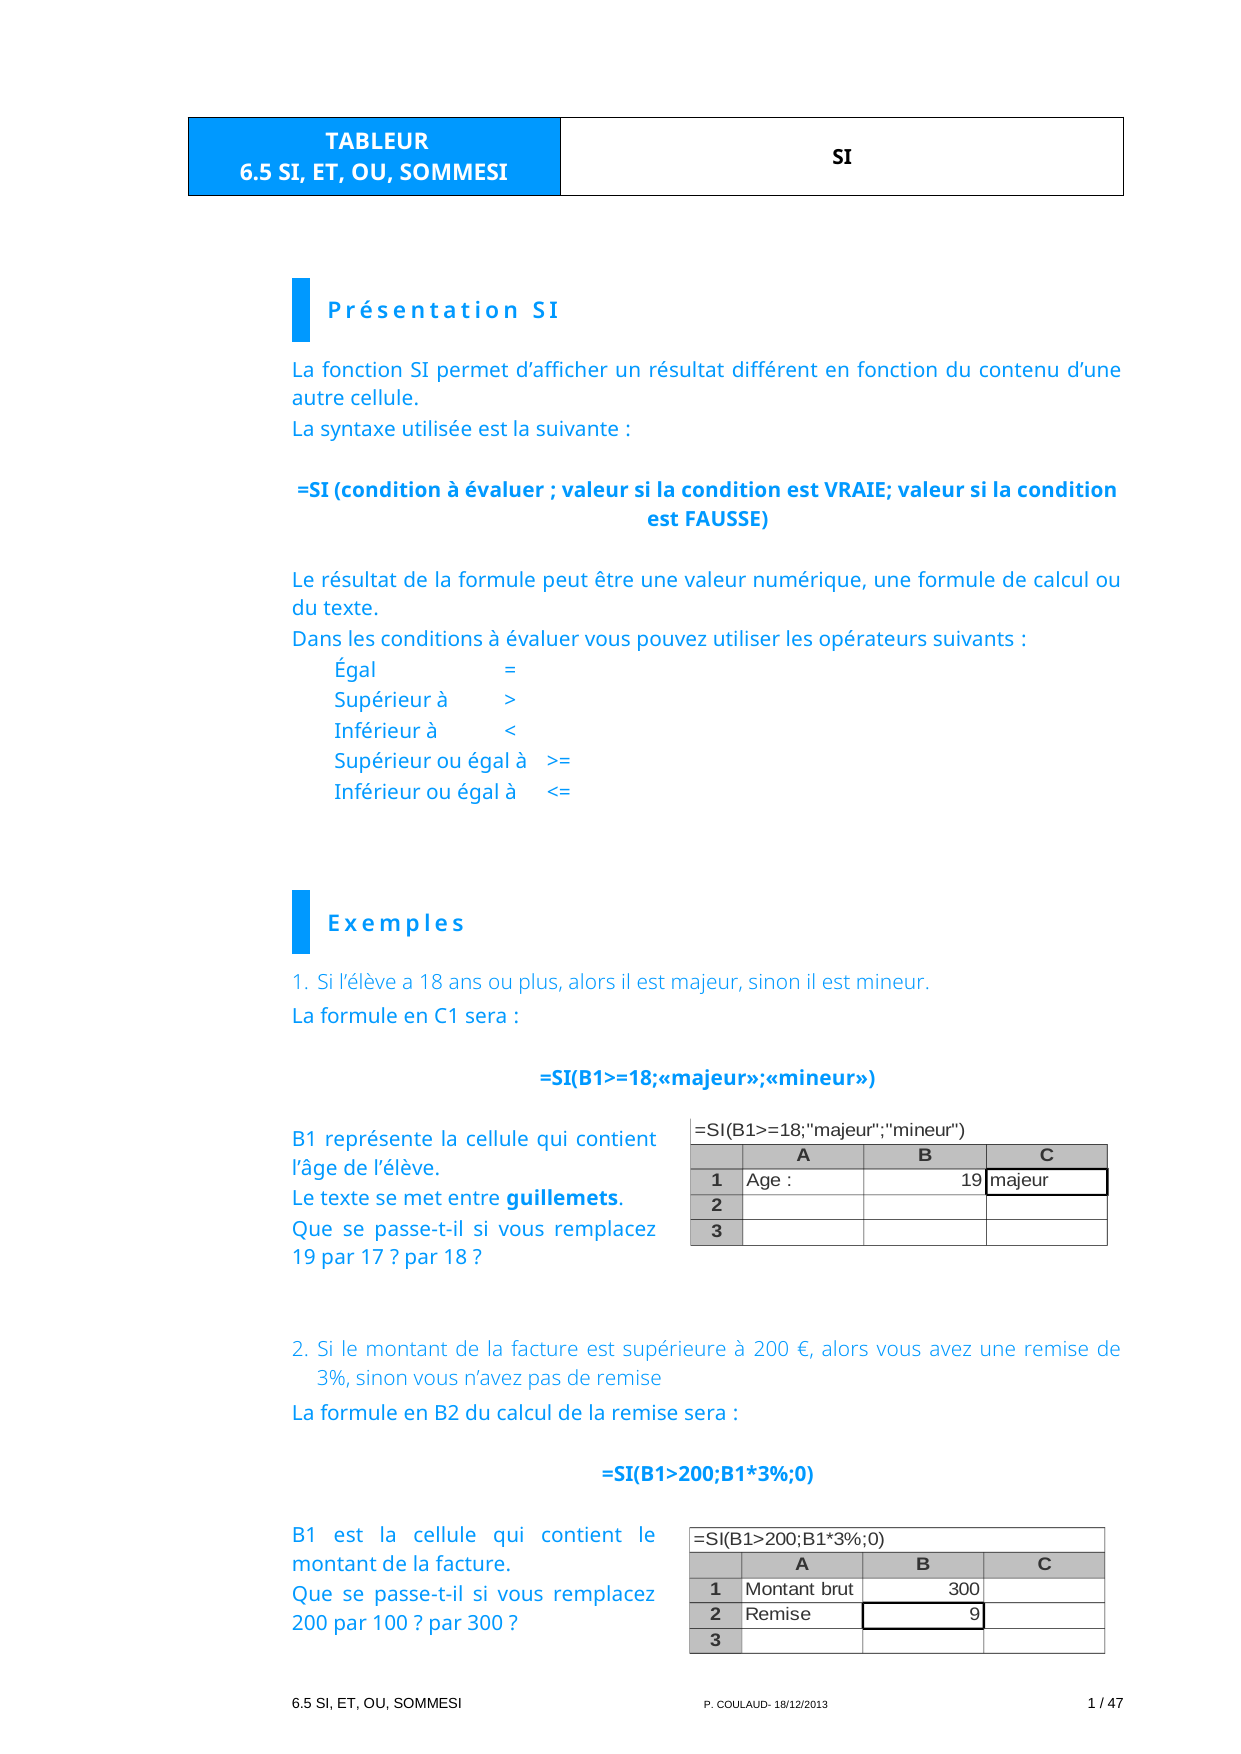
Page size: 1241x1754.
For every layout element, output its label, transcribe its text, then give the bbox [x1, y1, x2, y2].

text Inférieur ou égal à <= [292, 777, 1123, 806]
text La formule en C1 sera : [292, 1001, 1123, 1030]
text Que se passe-t-il si vous remplacez 200 par 100 ? par 300 ? [986, 1604, 1104, 1628]
table_header SI [561, 118, 1123, 195]
text B1 représente la cellule qui contient l’âge de l’élève. [691, 1124, 1109, 1167]
subtitle Présentation SI [310, 278, 1123, 342]
text B1 représente la cellule qui contient l’âge de l’élève. [865, 1170, 985, 1181]
text B1 représente la cellule qui contient l’âge de l’élève. [744, 1170, 863, 1181]
text [987, 1196, 1106, 1212]
text Que se passe-t-il si vous remplacez 200 par 100 ? par 300 ? [292, 1579, 673, 1636]
text Dans les conditions à évaluer vous pouvez utiliser les opérateurs suivants : [292, 624, 1123, 652]
text B1 est la cellule qui contient le montant de la facture. [292, 1519, 1123, 1664]
text Que se passe-t-il si vous remplacez 200 par 100 ? par 300 ? [864, 1579, 983, 1601]
text Supérieur ou égal à >= [292, 746, 1123, 775]
text La formule en B2 du calcul de la remise sera : [292, 1397, 1123, 1426]
text =SI(B1>200;B1*3%;0) [292, 1459, 1123, 1487]
text Que se passe-t-il si vous remplacez 200 par 100 ? par 300 ? [985, 1579, 1104, 1602]
text =SI (condition à évaluer ; valeur si la condition est VRAIE; valeur si la condition est FAUSSE) [292, 475, 1123, 532]
list Si le montant de la facture est supérieure à 200 €, alors vous avez une remise de 3%, sinon vous n’avez pas de remise [292, 1334, 1123, 1391]
text Que se passe-t-il si vous remplacez 200 par 100 ? par 300 ? [743, 1604, 861, 1628]
text B1 représente la cellule qui contient l’âge de l’élève. [988, 1171, 1106, 1181]
text [744, 1183, 863, 1194]
text Le résultat de la formule peut être une valeur numérique, une formule de calcul ou du texte. [292, 565, 1123, 622]
list Si l’élève a 18 ans ou plus, alors il est majeur, sinon il est mineur. [292, 967, 1123, 995]
text =SI(B1>=18;«majeur»;«mineur») [292, 1063, 1123, 1091]
text Égal = [292, 654, 1123, 683]
text Que se passe-t-il si vous remplacez 200 par 100 ? par 300 ? [743, 1579, 862, 1602]
text Supérieur à > [292, 685, 1123, 714]
text Que se passe-t-il si vous remplacez 200 par 100 ? par 300 ? [865, 1604, 982, 1627]
text Que se passe-t-il si vous remplacez 19 par 17 ? par 18 ? [292, 1214, 1123, 1271]
text La fonction SI permet d’afficher un résultat différent en fonction du contenu d’une autre cellule. [292, 354, 1123, 412]
text Inférieur à < [292, 716, 1123, 744]
text Le texte se met entre guillemets. [292, 1183, 674, 1212]
text [988, 1183, 1106, 1193]
text [865, 1196, 986, 1212]
text [744, 1196, 863, 1212]
text B1 représente la cellule qui contient l’âge de l’élève. [292, 1124, 674, 1181]
subtitle Exemples [310, 890, 1123, 954]
text [865, 1183, 985, 1194]
text La syntaxe utilisée est la suivante : [292, 414, 1123, 442]
